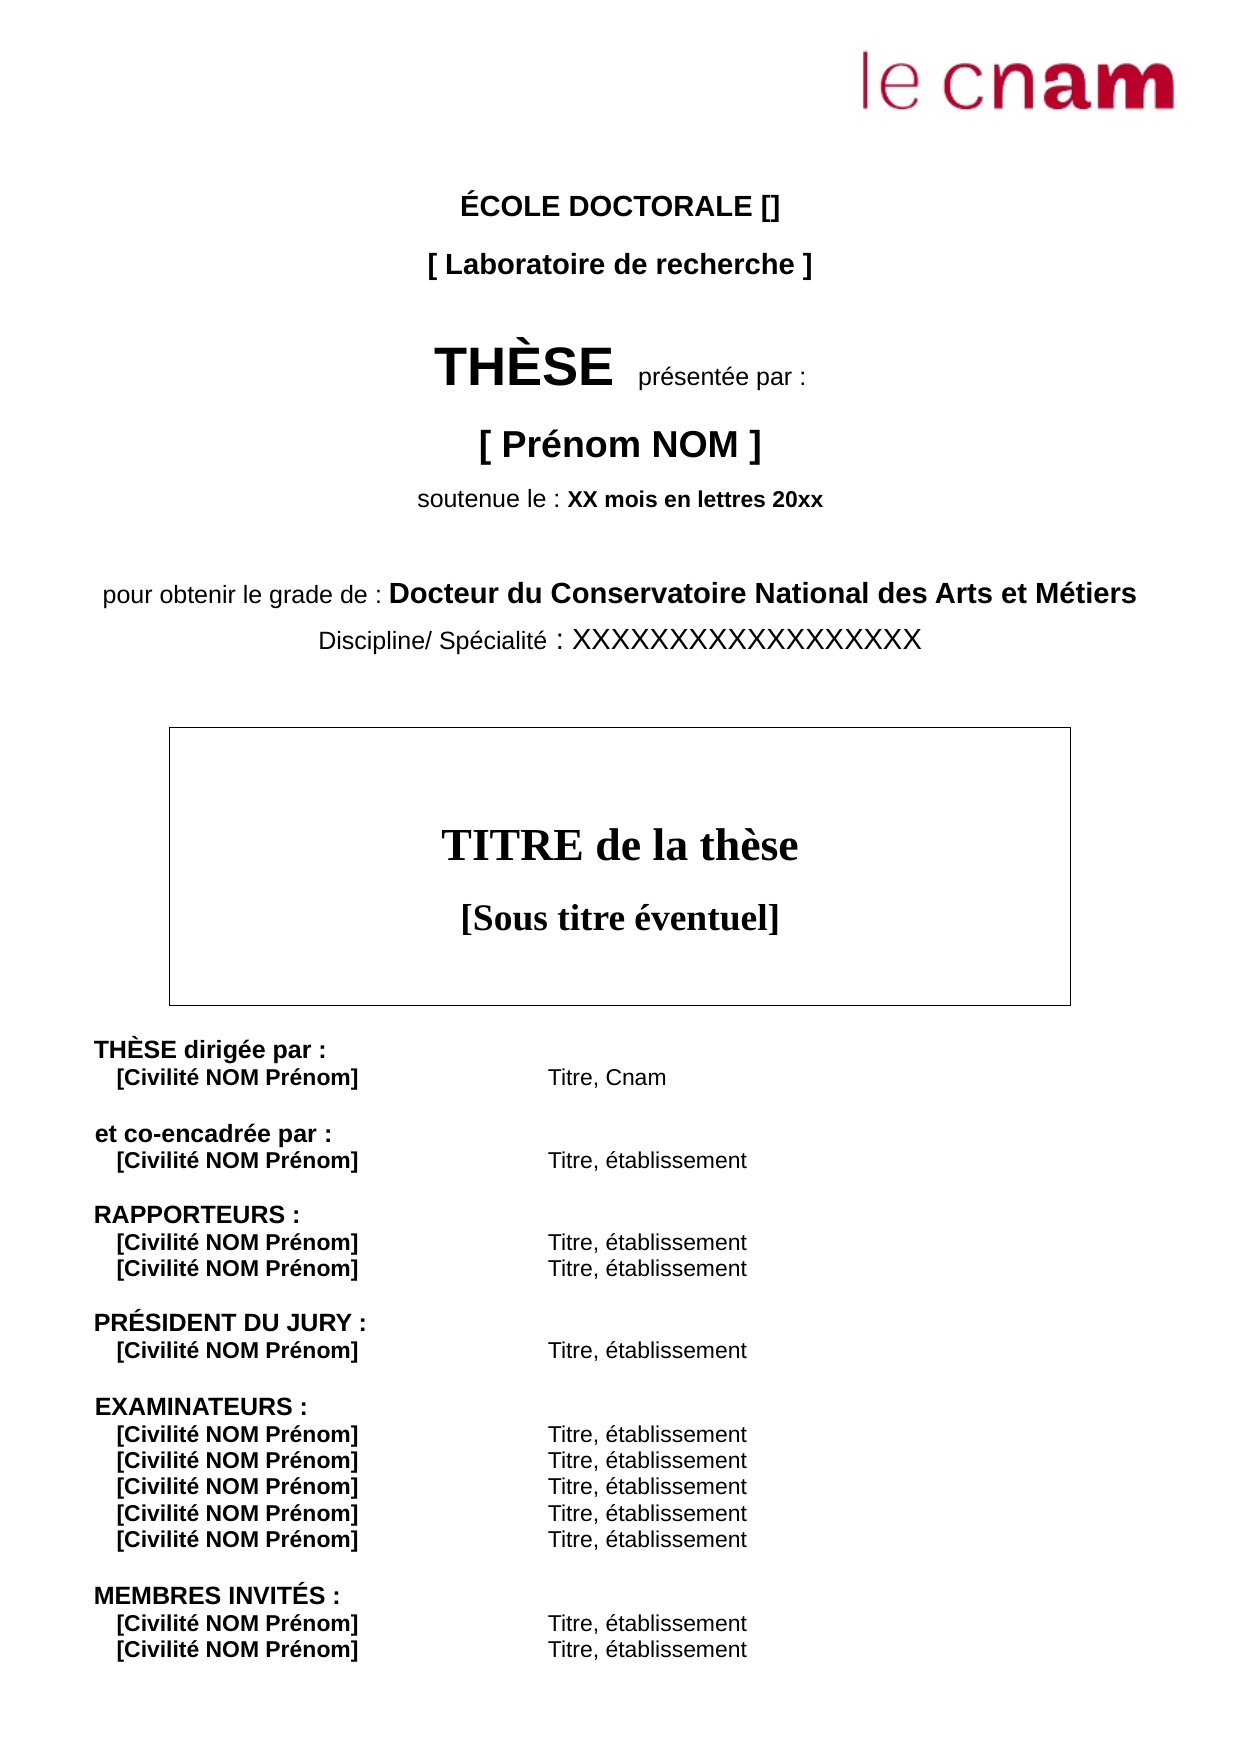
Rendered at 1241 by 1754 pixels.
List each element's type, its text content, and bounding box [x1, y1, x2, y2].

text [Civilité NOM Prénom] Titre, établissement [116, 1610, 1181, 1636]
text [ Prénom NOM ] [59, 422, 1181, 465]
text et co-encadrée par : [94, 1119, 1181, 1147]
table_header TITRE de la thèse [Sous titre éventuel] [170, 728, 1070, 1005]
text [ Laboratoire de recherche ] [59, 247, 1181, 281]
text [Civilité NOM Prénom] Titre, établissement [116, 1147, 1181, 1174]
text [Civilité NOM Prénom] Titre, établissement [116, 1636, 1181, 1663]
text [Civilité NOM Prénom] Titre, établissement [116, 1526, 1181, 1552]
text [Civilité NOM Prénom] Titre, établissement [116, 1473, 1181, 1500]
text MEMBRES INVITÉS : [93, 1581, 1181, 1610]
text [Civilité NOM Prénom] Titre, établissement [116, 1500, 1181, 1526]
text Discipline/ Spécialité : XXXXXXXXXXXXXXXXXX [59, 622, 1181, 656]
text ÉCOLE DOCTORALE [] [59, 189, 1181, 222]
text [Civilité NOM Prénom] Titre, établissement [116, 1337, 1181, 1363]
text PRÉSIDENT DU JURY : [93, 1308, 1181, 1337]
text THÈSE présentée par : [59, 334, 1181, 397]
text [Civilité NOM Prénom] Titre, établissement [116, 1421, 1181, 1447]
text [Civilité NOM Prénom] Titre, Cnam [116, 1064, 1181, 1090]
text EXAMINATEURS : [94, 1392, 1181, 1421]
text THÈSE dirigée par : [93, 1035, 1181, 1064]
text soutenue le : XX mois en lettres 20xx [59, 484, 1181, 513]
text [Civilité NOM Prénom] Titre, établissement [116, 1447, 1181, 1473]
text pour obtenir le grade de : Docteur du Conservatoire National des Arts et Métiers [59, 576, 1181, 610]
text [Civilité NOM Prénom] Titre, établissement [116, 1255, 1181, 1282]
text [Civilité NOM Prénom] Titre, établissement [116, 1229, 1181, 1255]
text RAPPORTEURS : [93, 1200, 1181, 1229]
